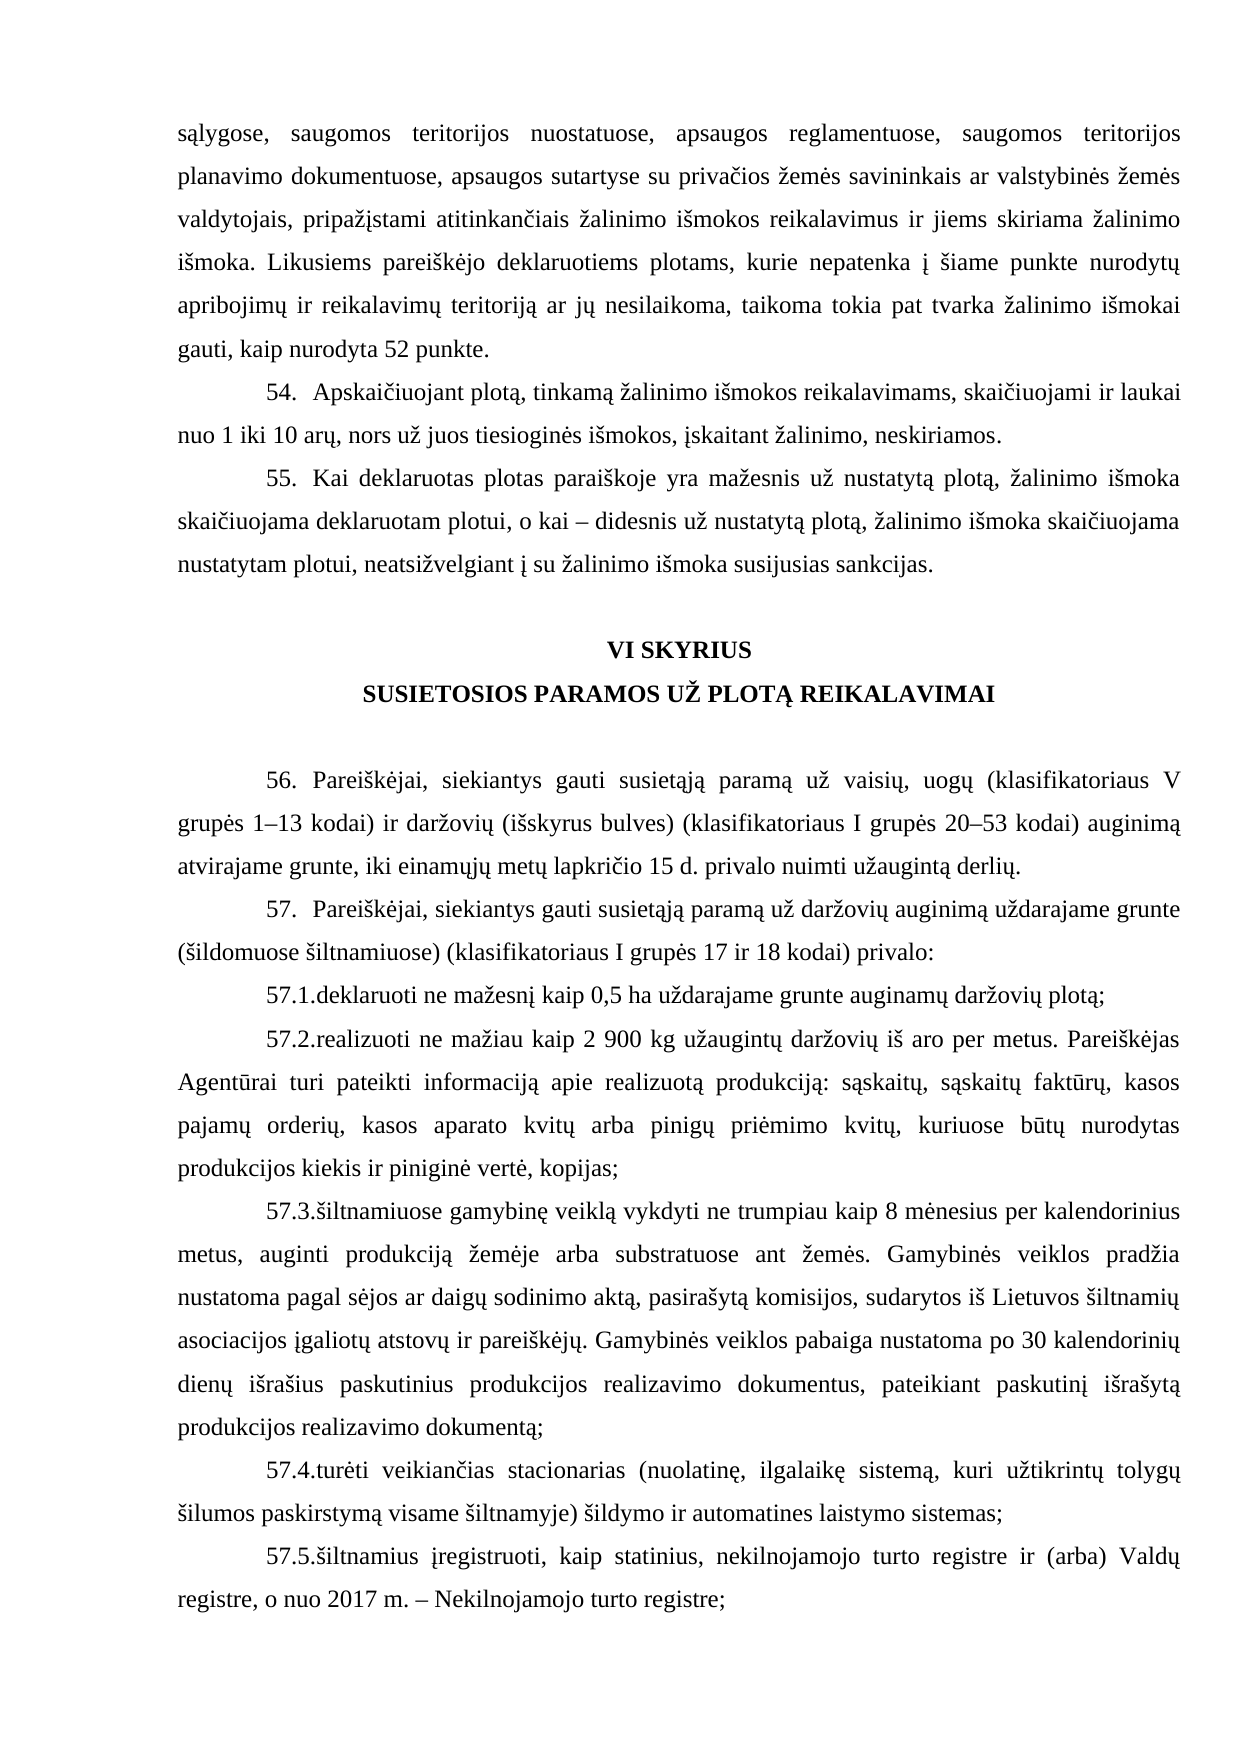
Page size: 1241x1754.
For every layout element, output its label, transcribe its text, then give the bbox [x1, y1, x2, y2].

text 57. Pareiškėjai, siekiantys gauti susietąją paramą už daržovių auginimą uždarajame grunte (šildomuose šiltnamiuose) (klasifikatoriaus I grupės 17 ir 18 kodai) privalo: [177, 894, 1181, 966]
text 57.4. turėti veikiančias stacionarias (nuolatinę, ilgalaikę sistemą, kuri užtikrintų tolygų šilumos paskirstymą visame šiltnamyje) šildymo ir automatines laistymo sistemas; [177, 1455, 1181, 1527]
text 55. Kai deklaruotas plotas paraiškoje yra mažesnis už nustatytą plotą, žalinimo išmoka skaičiuojama deklaruotam plotui, o kai – didesnis už nustatytą plotą, žalinimo išmoka skaičiuojama nustatytam plotui, neatsižvelgiant į su žalinimo išmoka susijusias sankcijas. [177, 463, 1181, 578]
text 57.5. šiltnamius įregistruoti, kaip statinius, nekilnojamojo turto registre ir (arba) Valdų registre, o nuo 2017 m. – Nekilnojamojo turto registre; [177, 1541, 1181, 1613]
text VI SKYRIUS [177, 636, 1181, 664]
text 57.2. realizuoti ne mažiau kaip 2 900 kg užaugintų daržovių iš aro per metus. Pareiškėjas Agentūrai turi pateikti informaciją apie realizuotą produkciją: sąskaitų, sąskaitų faktūrų, kasos pajamų orderių, kasos aparato kvitų arba pinigų priėmimo kvitų, kuriuose būtų nurodytas produkcijos kiekis ir piniginė vertė, kopijas; [177, 1024, 1181, 1182]
text 56. Pareiškėjai, siekiantys gauti susietąją paramą už vaisių, uogų (klasifikatoriaus V grupės 1–13 kodai) ir daržovių (išskyrus bulves) (klasifikatoriaus I grupės 20–53 kodai) auginimą atvirajame grunte, iki einamųjų metų lapkričio 15 d. privalo nuimti užaugintą derlių. [177, 765, 1181, 880]
text 57.3. šiltnamiuose gamybinę veiklą vykdyti ne trumpiau kaip 8 mėnesius per kalendorinius metus, auginti produkciją žemėje arba substratuose ant žemės. Gamybinės veiklos pradžia nustatoma pagal sėjos ar daigų sodinimo aktą, pasirašytą komisijos, sudarytos iš Lietuvos šiltnamių asociacijos įgaliotų atstovų ir pareiškėjų. Gamybinės veiklos pabaiga nustatoma po 30 kalendorinių dienų išrašius paskutinius produkcijos realizavimo dokumentus, pateikiant paskutinį išrašytą produkcijos realizavimo dokumentą; [177, 1196, 1181, 1441]
text SUSIETOSIOS PARAMOS UŽ PLOTĄ REIKALAVIMAI [177, 679, 1181, 707]
text sąlygose, saugomos teritorijos nuostatuose, apsaugos reglamentuose, saugomos teritorijos planavimo dokumentuose, apsaugos sutartyse su privačios žemės savininkais ar valstybinės žemės valdytojais, pripažįstami atitinkančiais žalinimo išmokos reikalavimus ir jiems skiriama žalinimo išmoka. Likusiems pareiškėjo deklaruotiems plotams, kurie nepatenka į šiame punkte nurodytų apribojimų ir reikalavimų teritoriją ar jų nesilaikoma, taikoma tokia pat tvarka žalinimo išmokai gauti, kaip nurodyta 52 punkte. [177, 118, 1181, 362]
text 54. Apskaičiuojant plotą, tinkamą žalinimo išmokos reikalavimams, skaičiuojami ir laukai nuo 1 iki 10 arų, nors už juos tiesioginės išmokos, įskaitant žalinimo, neskiriamos. [177, 377, 1181, 449]
text 57.1. deklaruoti ne mažesnį kaip 0,5 ha uždarajame grunte auginamų daržovių plotą; [177, 981, 1181, 1009]
